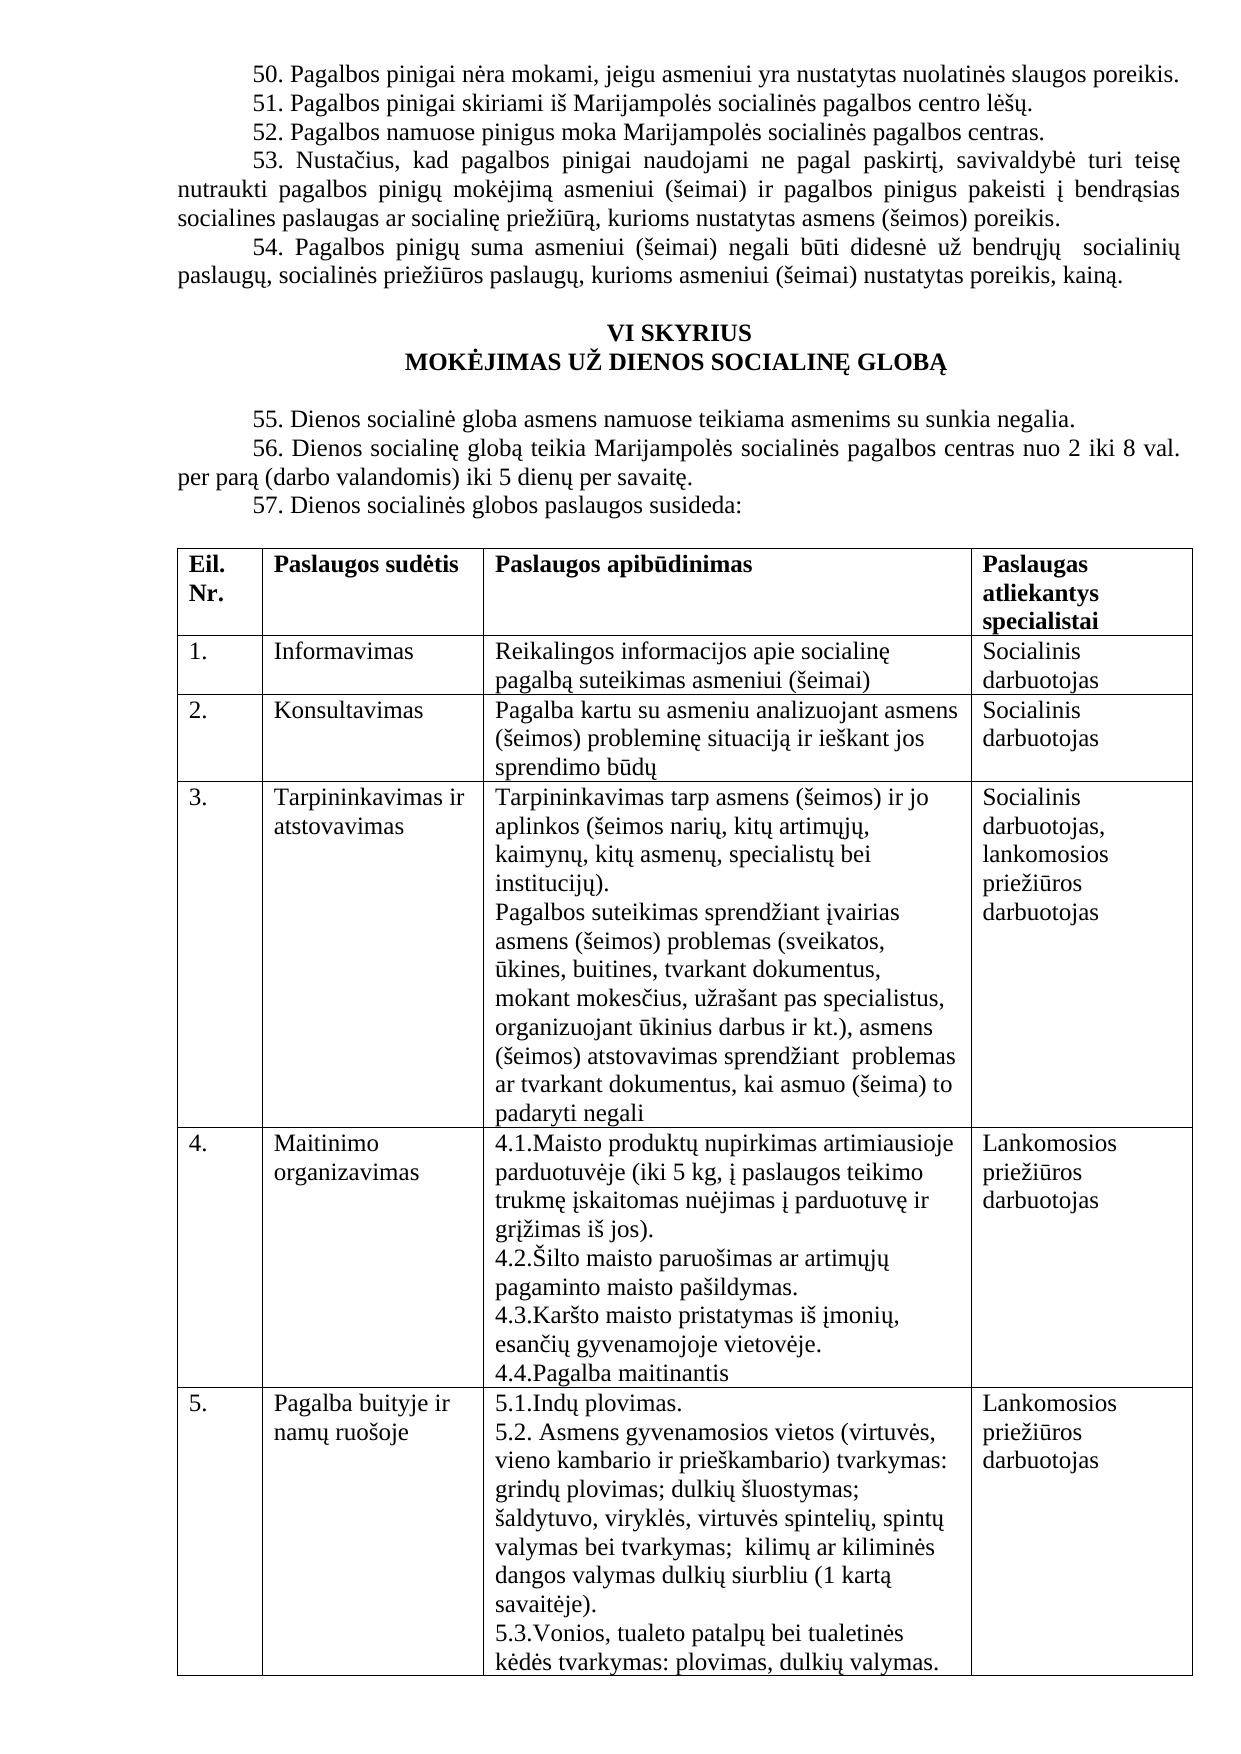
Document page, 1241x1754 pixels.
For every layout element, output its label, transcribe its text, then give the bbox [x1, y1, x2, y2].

table_cell Reikalingos informacijos apie socialinę pagalbą suteikimas asmeniui (šeimai) [484, 636, 971, 694]
table_header Eil. Nr. [178, 549, 262, 635]
table_cell Socialinis darbuotojas [972, 636, 1192, 694]
table_cell 3. [178, 782, 262, 1127]
table_cell Informavimas [263, 636, 483, 694]
table_header Paslaugos sudėtis [263, 549, 483, 635]
text 54. Pagalbos pinigų suma asmeniui (šeimai) negali būti didesnė už bendrųjų socialinių paslaugų, socialinės priežiūros paslaugų, kurioms asmeniui (šeimai) nustatytas poreikis, kainą. [177, 232, 1181, 289]
table_cell 5. [178, 1388, 262, 1675]
text 55. Dienos socialinė globa asmens namuose teikiama asmenims su sunkia negalia. [177, 404, 1181, 433]
text 56. Dienos socialinę globą teikia Marijampolės socialinės pagalbos centras nuo 2 iki 8 val. per parą (darbo valandomis) iki 5 dienų per savaitę. [177, 433, 1181, 490]
text 53. Nustačius, kad pagalbos pinigai naudojami ne pagal paskirtį, savivaldybė turi teisę nutraukti pagalbos pinigų mokėjimą asmeniui (šeimai) ir pagalbos pinigus pakeisti į bendrąsias socialines paslaugas ar socialinę priežiūrą, kurioms nustatytas asmens (šeimos) poreikis. [177, 145, 1181, 232]
text VI SKYRIUS [177, 318, 1181, 347]
table_cell Konsultavimas [263, 695, 483, 781]
table_cell Lankomosios priežiūros darbuotojas [972, 1388, 1192, 1675]
text 57. Dienos socialinės globos paslaugos susideda: [177, 490, 1181, 519]
table_cell Pagalba kartu su asmeniu analizuojant asmens (šeimos) probleminę situaciją ir ieškant jos sprendimo būdų [484, 695, 971, 781]
table_cell Tarpininkavimas ir atstovavimas [263, 782, 483, 1127]
table_cell 4. [178, 1128, 262, 1387]
table_cell 4.1.Maisto produktų nupirkimas artimiausioje parduotuvėje (iki 5 kg, į paslaugos teikimo trukmę įskaitomas nuėjimas į parduotuvę ir grįžimas iš jos). 4.2.Šilto maisto paruošimas ar artimųjų pagaminto maisto pašildymas. 4.3.Karšto maisto pristatymas iš įmonių, esančių gyvenamojoje vietovėje. 4.4.Pagalba maitinantis [484, 1128, 971, 1387]
table_cell 2. [178, 695, 262, 781]
table_cell Maitinimo organizavimas [263, 1128, 483, 1387]
table_cell 5.1.Indų plovimas. 5.2. Asmens gyvenamosios vietos (virtuvės, vieno kambario ir prieškambario) tvarkymas: grindų plovimas; dulkių šluostymas; šaldytuvo, viryklės, virtuvės spintelių, spintų valymas bei tvarkymas; kilimų ar kiliminės dangos valymas dulkių siurbliu (1 kartą savaitėje). 5.3.Vonios, tualeto patalpų bei tualetinės kėdės tvarkymas: plovimas, dulkių valymas. [484, 1388, 971, 1675]
text 51. Pagalbos pinigai skiriami iš Marijampolės socialinės pagalbos centro lėšų. [177, 88, 1181, 117]
text MOKĖJIMAS UŽ DIENOS SOCIALINĘ GLOBĄ [177, 347, 1181, 375]
table_cell Pagalba buityje ir namų ruošoje [263, 1388, 483, 1675]
table_header Paslaugas atliekantys specialistai [972, 549, 1192, 635]
text 52. Pagalbos namuose pinigus moka Marijampolės socialinės pagalbos centras. [177, 117, 1181, 145]
table_cell Socialinis darbuotojas [972, 695, 1192, 781]
table_cell Lankomosios priežiūros darbuotojas [972, 1128, 1192, 1387]
table_cell 1. [178, 636, 262, 694]
table_cell Tarpininkavimas tarp asmens (šeimos) ir jo aplinkos (šeimos narių, kitų artimųjų, kaimynų, kitų asmenų, specialistų bei institucijų). Pagalbos suteikimas sprendžiant įvairias asmens (šeimos) problemas (sveikatos, ūkines, buitines, tvarkant dokumentus, mokant mokesčius, užrašant pas specialistus, organizuojant ūkinius darbus ir kt.), asmens (šeimos) atstovavimas sprendžiant problemas ar tvarkant dokumentus, kai asmuo (šeima) to padaryti negali [484, 782, 971, 1127]
table_header Paslaugos apibūdinimas [484, 549, 971, 635]
table_cell Socialinis darbuotojas, lankomosios priežiūros darbuotojas [972, 782, 1192, 1127]
text 50. Pagalbos pinigai nėra mokami, jeigu asmeniui yra nustatytas nuolatinės slaugos poreikis. [177, 59, 1181, 88]
